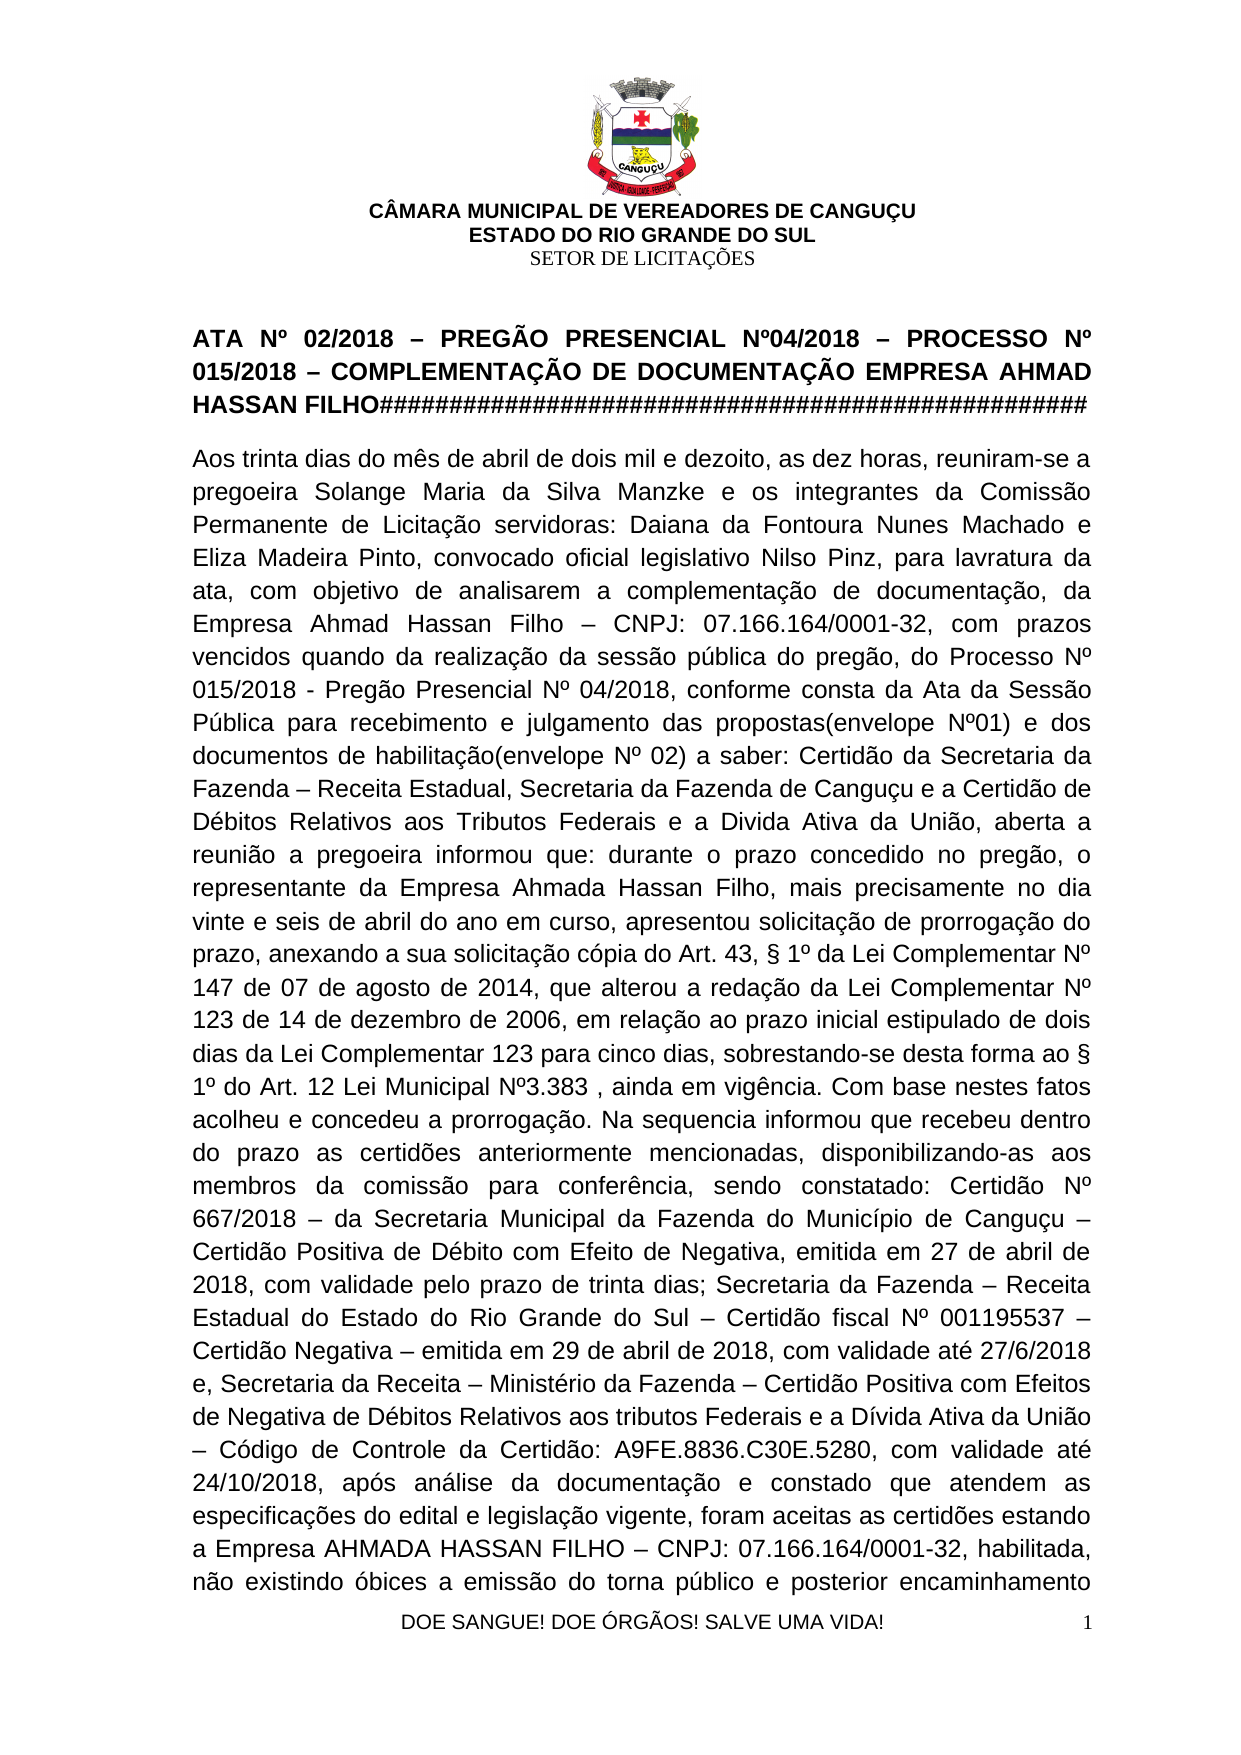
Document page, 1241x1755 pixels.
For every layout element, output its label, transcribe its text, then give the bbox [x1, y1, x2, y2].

text Aos trinta dias do mês de abril de dois mil e dezoito, as dez horas, reuniram-se a pregoeira Solange Maria da Silva Manzke e os integrantes da Comissão Permanente de Licitação servidoras: Daiana da Fontoura Nunes Machado e Eliza Madeira Pinto, convocado oficial legislativo Nilso Pinz, para lavratura da ata, com objetivo de analisarem a complementação de documentação, da Empresa Ahmad Hassan Filho – CNPJ: 07.166.164/0001-32, com prazos vencidos quando da realização da sessão pública do pregão, do Processo Nº 015/2018 - Pregão Presencial Nº 04/2018, conforme consta da Ata da Sessão Pública para recebimento e julgamento das propostas(envelope Nº01) e dos documentos de habilitação(envelope Nº 02) a saber: Certidão da Secretaria da Fazenda – Receita Estadual, Secretaria da Fazenda de Canguçu e a Certidão de Débitos Relativos aos Tributos Federais e a Divida Ativa da União, aberta a reunião a pregoeira informou que: durante o prazo concedido no pregão, o representante da Empresa Ahmada Hassan Filho, mais precisamente no dia vinte e seis de abril do ano em curso, apresentou solicitação de prorrogação do prazo, anexando a sua solicitação cópia do Art. 43, § 1º da Lei Complementar Nº 147 de 07 de agosto de 2014, que alterou a redação da Lei Complementar Nº 123 de 14 de dezembro de 2006, em relação ao prazo inicial estipulado de dois dias da Lei Complementar 123 para cinco dias, sobrestando-se desta forma ao § 1º do Art. 12 Lei Municipal Nº3.383 , ainda em vigência. Com base nestes fatos acolheu e concedeu a prorrogação. Na sequencia informou que recebeu dentro do prazo as certidões anteriormente mencionadas, disponibilizando-as aos membros da comissão para conferência, sendo constatado: Certidão Nº 667/2018 – da Secretaria Municipal da Fazenda do Município de Canguçu – Certidão Positiva de Débito com Efeito de Negativa, emitida em 27 de abril de 2018, com validade pelo prazo de trinta dias; Secretaria da Fazenda – Receita Estadual do Estado do Rio Grande do Sul – Certidão fiscal Nº 001195537 – Certidão Negativa – emitida em 29 de abril de 2018, com validade até 27/6/2018 e, Secretaria da Receita – Ministério da Fazenda – Certidão Positiva com Efeitos de Negativa de Débitos Relativos aos tributos Federais e a Dívida Ativa da União – Código de Controle da Certidão: A9FE.8836.C30E.5280, com validade até 24/10/2018, após análise da documentação e constado que atendem as especificações do edital e legislação vigente, foram aceitas as certidões estando a Empresa AHMADA HASSAN FILHO – CNPJ: 07.166.164/0001-32, habilitada, não existindo óbices a emissão do torna público e posterior encaminhamento [192, 444, 1093, 1596]
text ATA Nº 02/2018 – PREGÃO PRESENCIAL Nº04/2018 – PROCESSO Nº 015/2018 – COMPLEMENTAÇÃO DE DOCUMENTAÇÃO EMPRESA AHMAD HASSAN FILHO################################################### [192, 324, 1093, 419]
